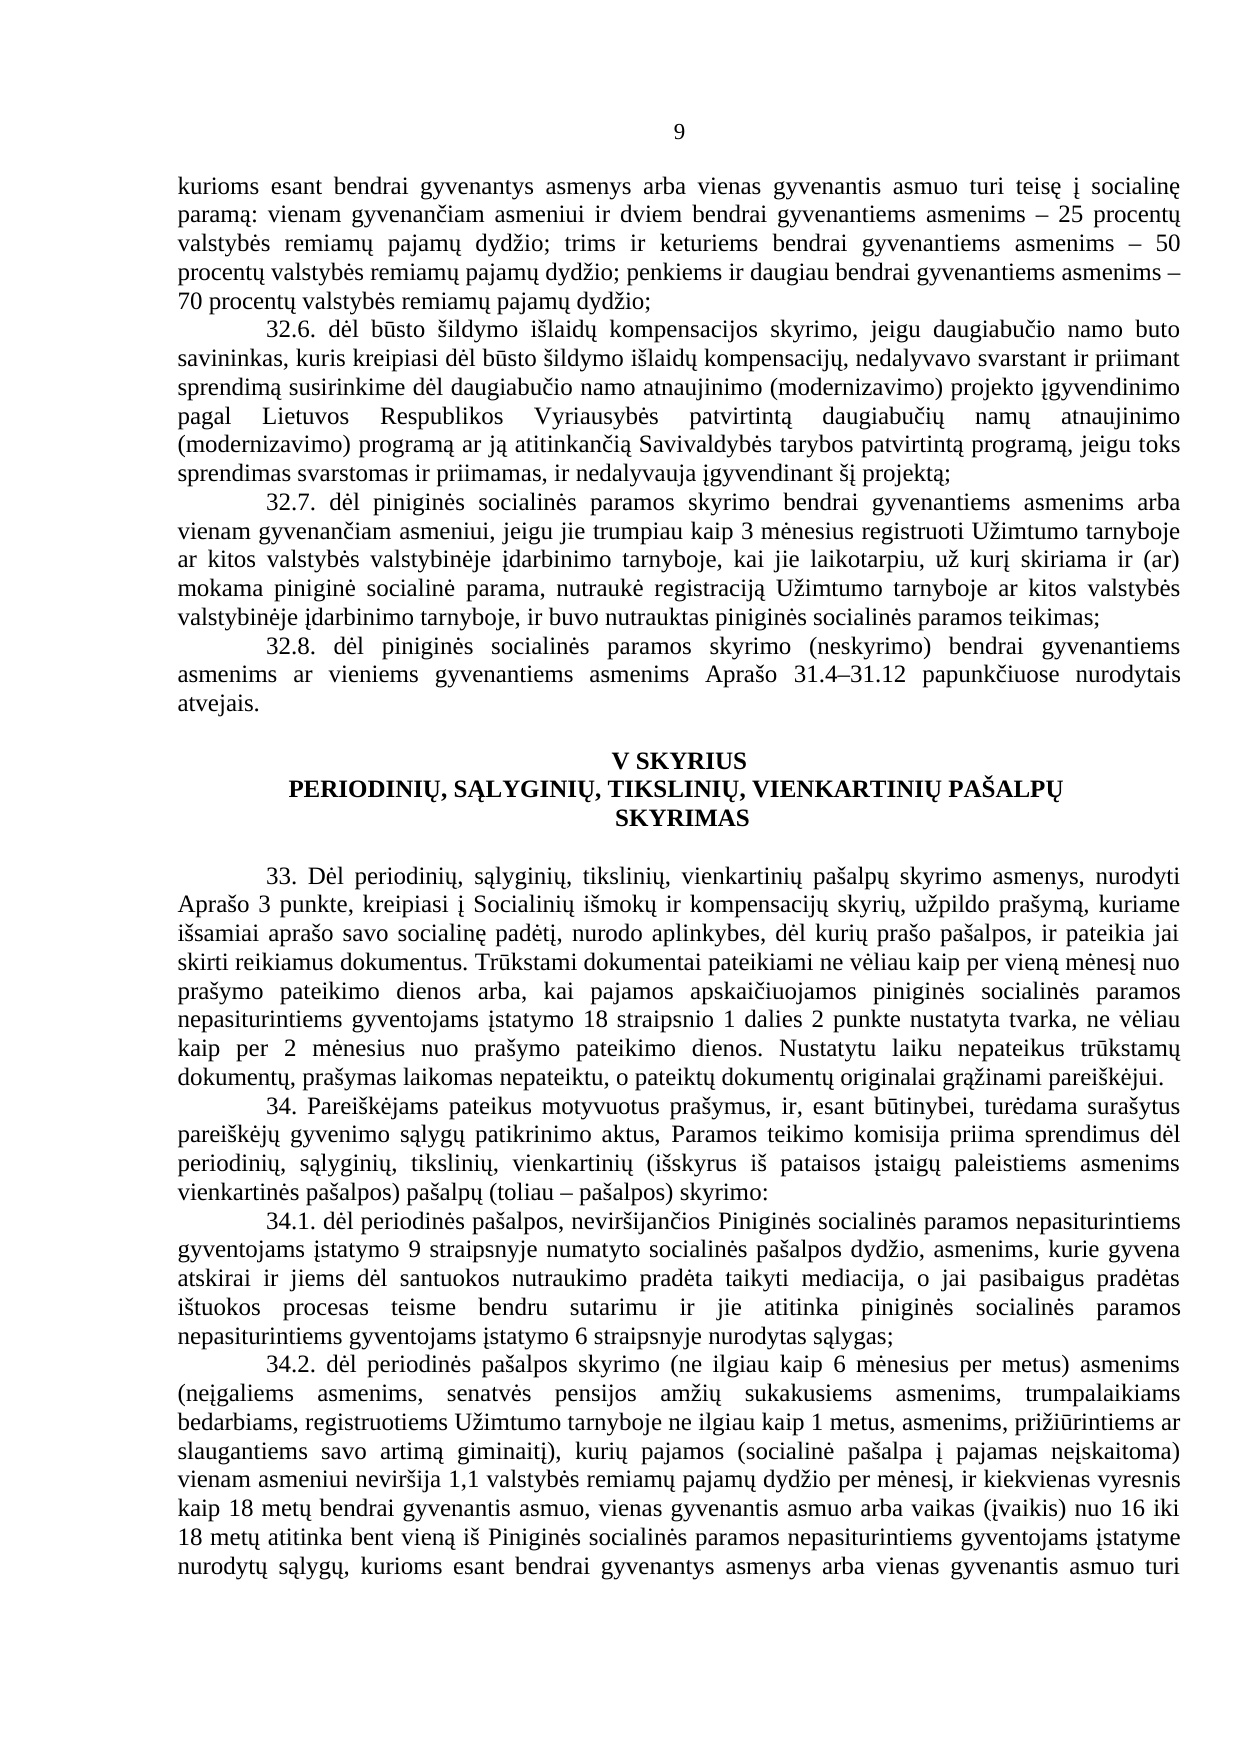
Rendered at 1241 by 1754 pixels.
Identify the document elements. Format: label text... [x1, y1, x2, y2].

text PERIODINIŲ, SĄLYGINIŲ, TIKSLINIŲ, VIENKARTINIŲ PAŠALPŲ [177, 774, 1181, 803]
text 34.2. dėl periodinės pašalpos skyrimo (ne ilgiau kaip 6 mėnesius per metus) asmenims (neįgaliems asmenims, senatvės pensijos amžių sukakusiems asmenims, trumpalaikiams bedarbiams, registruotiems Užimtumo tarnyboje ne ilgiau kaip 1 metus, asmenims, prižiūrintiems ar slaugantiems savo artimą giminaitį), kurių pajamos (socialinė pašalpa į pajamas neįskaitoma) vienam asmeniui neviršija 1,1 valstybės remiamų pajamų dydžio per mėnesį, ir kiekvienas vyresnis kaip 18 metų bendrai gyvenantis asmuo, vienas gyvenantis asmuo arba vaikas (įvaikis) nuo 16 iki 18 metų atitinka bent vieną iš Piniginės socialinės paramos nepasiturintiems gyventojams įstatyme nurodytų sąlygų, kurioms esant bendrai gyvenantys asmenys arba vienas gyvenantis asmuo turi [177, 1349, 1181, 1579]
text 32.8. dėl piniginės socialinės paramos skyrimo (neskyrimo) bendrai gyvenantiems asmenims ar vieniems gyvenantiems asmenims Aprašo 31.4–31.12 papunkčiuose nurodytais atvejais. [177, 631, 1181, 717]
text 33. Dėl periodinių, sąlyginių, tikslinių, vienkartinių pašalpų skyrimo asmenys, nurodyti Aprašo 3 punkte, kreipiasi į Socialinių išmokų ir kompensacijų skyrių, užpildo prašymą, kuriame išsamiai aprašo savo socialinę padėtį, nurodo aplinkybes, dėl kurių prašo pašalpos, ir pateikia jai skirti reikiamus dokumentus. Trūkstami dokumentai pateikiami ne vėliau kaip per vieną mėnesį nuo prašymo pateikimo dienos arba, kai pajamos apskaičiuojamos piniginės socialinės paramos nepasiturintiems gyventojams įstatymo 18 straipsnio 1 dalies 2 punkte nustatyta tvarka, ne vėliau kaip per 2 mėnesius nuo prašymo pateikimo dienos. Nustatytu laiku nepateikus trūkstamų dokumentų, prašymas laikomas nepateiktu, o pateiktų dokumentų originalai grąžinami pareiškėjui. [177, 861, 1181, 1091]
text 34.1. dėl periodinės pašalpos, neviršijančios Piniginės socialinės paramos nepasiturintiems gyventojams įstatymo 9 straipsnyje numatyto socialinės pašalpos dydžio, asmenims, kurie gyvena atskirai ir jiems dėl santuokos nutraukimo pradėta taikyti mediacija, o jai pasibaigus pradėtas ištuokos procesas teisme bendru sutarimu ir jie atitinka piniginės socialinės paramos nepasiturintiems gyventojams įstatymo 6 straipsnyje nurodytas sąlygas; [177, 1206, 1181, 1349]
text V SKYRIUS [177, 746, 1181, 774]
text SKYRIMAS [177, 803, 1181, 832]
text 34. Pareiškėjams pateikus motyvuotus prašymus, ir, esant būtinybei, turėdama surašytus pareiškėjų gyvenimo sąlygų patikrinimo aktus, Paramos teikimo komisija priima sprendimus dėl periodinių, sąlyginių, tikslinių, vienkartinių (išskyrus iš pataisos įstaigų paleistiems asmenims vienkartinės pašalpos) pašalpų (toliau – pašalpos) skyrimo: [177, 1091, 1181, 1206]
text 32.6. dėl būsto šildymo išlaidų kompensacijos skyrimo, jeigu daugiabučio namo buto savininkas, kuris kreipiasi dėl būsto šildymo išlaidų kompensacijų, nedalyvavo svarstant ir priimant sprendimą susirinkime dėl daugiabučio namo atnaujinimo (modernizavimo) projekto įgyvendinimo pagal Lietuvos Respublikos Vyriausybės patvirtintą daugiabučių namų atnaujinimo (modernizavimo) programą ar ją atitinkančią Savivaldybės tarybos patvirtintą programą, jeigu toks sprendimas svarstomas ir priimamas, ir nedalyvauja įgyvendinant šį projektą; [177, 314, 1181, 487]
text 32.7. dėl piniginės socialinės paramos skyrimo bendrai gyvenantiems asmenims arba vienam gyvenančiam asmeniui, jeigu jie trumpiau kaip 3 mėnesius registruoti Užimtumo tarnyboje ar kitos valstybės valstybinėje įdarbinimo tarnyboje, kai jie laikotarpiu, už kurį skiriama ir (ar) mokama piniginė socialinė parama, nutraukė registraciją Užimtumo tarnyboje ar kitos valstybės valstybinėje įdarbinimo tarnyboje, ir buvo nutrauktas piniginės socialinės paramos teikimas; [177, 487, 1181, 631]
text kurioms esant bendrai gyvenantys asmenys arba vienas gyvenantis asmuo turi teisę į socialinę paramą: vienam gyvenančiam asmeniui ir dviem bendrai gyvenantiems asmenims – 25 procentų valstybės remiamų pajamų dydžio; trims ir keturiems bendrai gyvenantiems asmenims – 50 procentų valstybės remiamų pajamų dydžio; penkiems ir daugiau bendrai gyvenantiems asmenims – 70 procentų valstybės remiamų pajamų dydžio; [177, 171, 1181, 314]
